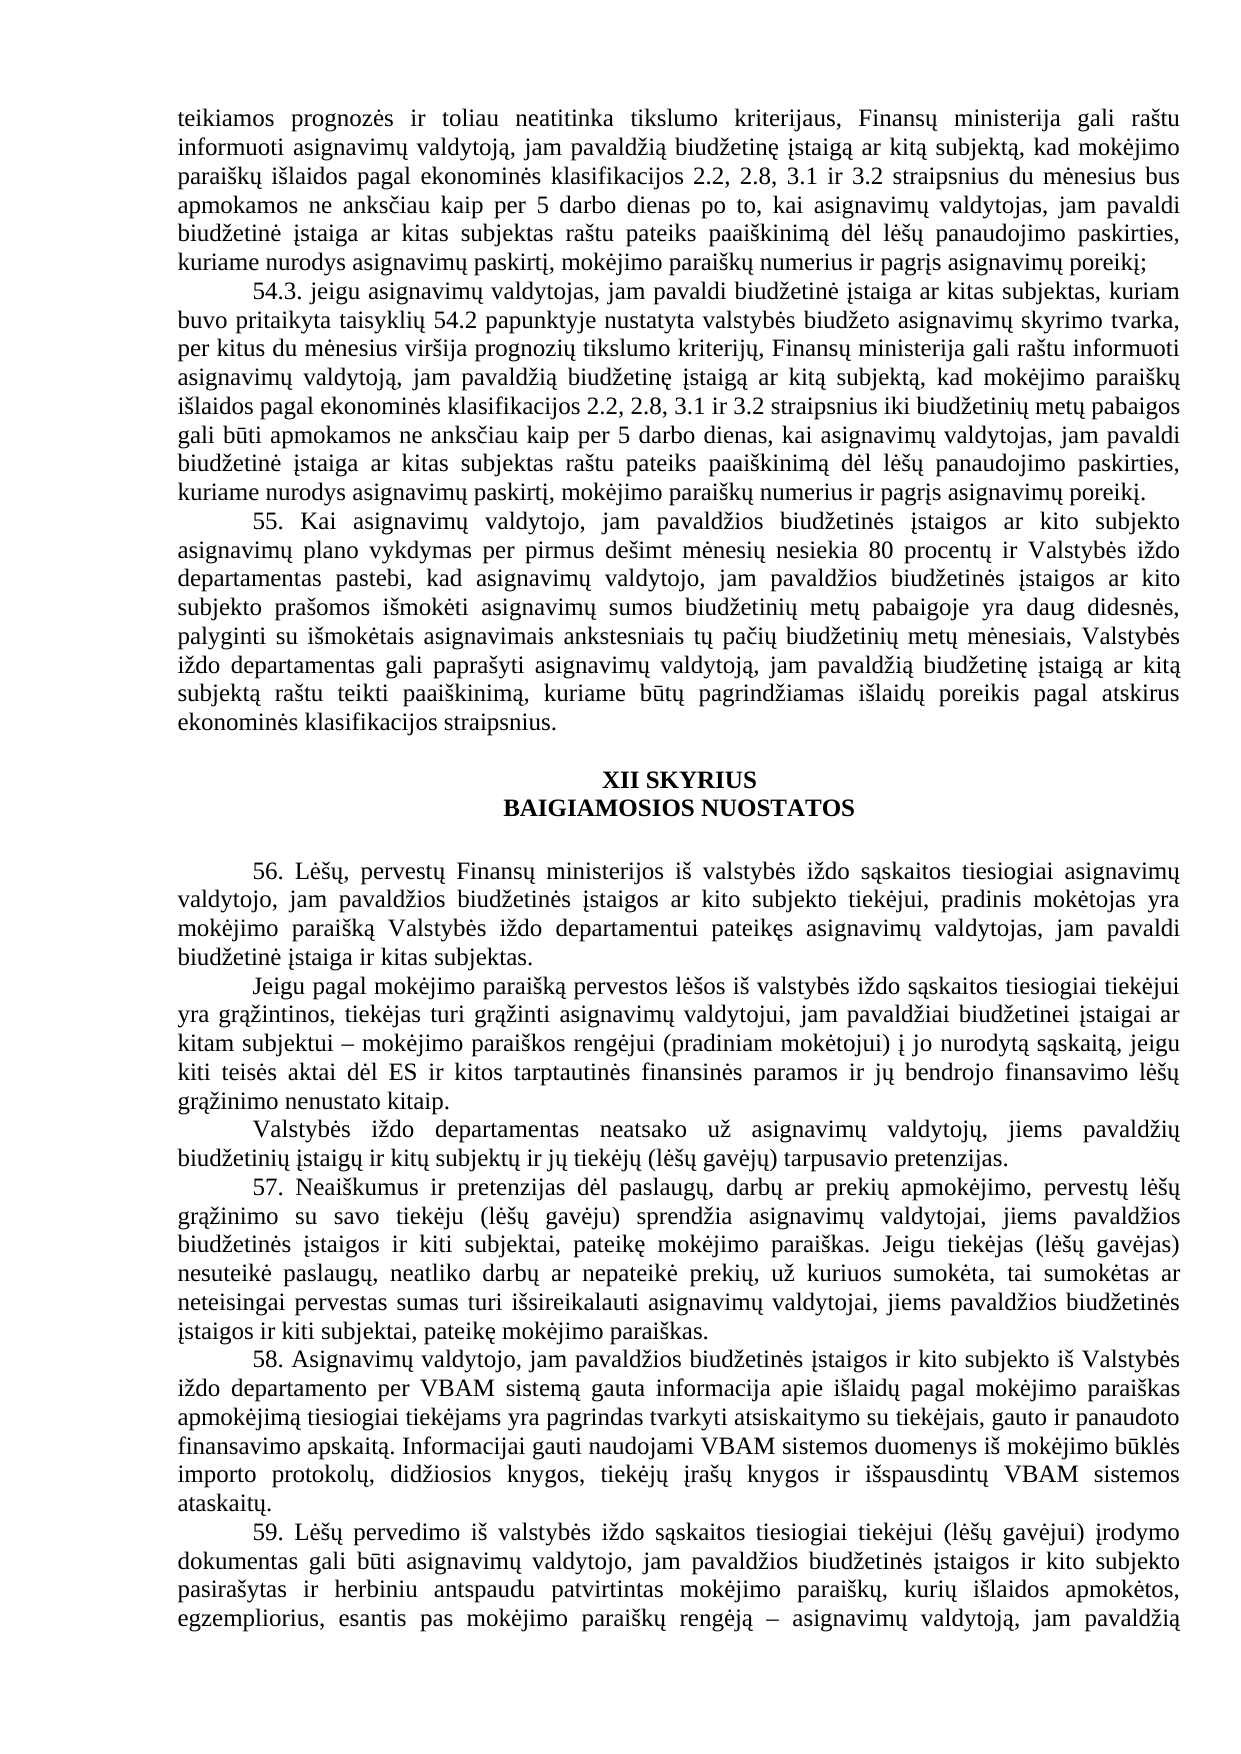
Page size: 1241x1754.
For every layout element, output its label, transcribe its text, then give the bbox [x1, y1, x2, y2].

text 54.3. jeigu asignavimų valdytojas, jam pavaldi biudžetinė įstaiga ar kitas subjektas, kuriam buvo pritaikyta taisyklių 54.2 papunktyje nustatyta valstybės biudžeto asignavimų skyrimo tvarka, per kitus du mėnesius viršija prognozių tikslumo kriterijų, Finansų ministerija gali raštu informuoti asignavimų valdytoją, jam pavaldžią biudžetinę įstaigą ar kitą subjektą, kad mokėjimo paraiškų išlaidos pagal ekonominės klasifikacijos 2.2, 2.8, 3.1 ir 3.2 straipsnius iki biudžetinių metų pabaigos gali būti apmokamos ne anksčiau kaip per 5 darbo dienas, kai asignavimų valdytojas, jam pavaldi biudžetinė įstaiga ar kitas subjektas raštu pateiks paaiškinimą dėl lėšų panaudojimo paskirties, kuriame nurodys asignavimų paskirtį, mokėjimo paraiškų numerius ir pagrįs asignavimų poreikį. [177, 276, 1181, 506]
text 56. Lėšų, pervestų Finansų ministerijos iš valstybės iždo sąskaitos tiesiogiai asignavimų valdytojo, jam pavaldžios biudžetinės įstaigos ar kito subjekto tiekėjui, pradinis mokėtojas yra mokėjimo paraišką Valstybės iždo departamentui pateikęs asignavimų valdytojas, jam pavaldi biudžetinė įstaiga ir kitas subjektas. [177, 856, 1181, 971]
text teikiamos prognozės ir toliau neatitinka tikslumo kriterijaus, Finansų ministerija gali raštu informuoti asignavimų valdytoją, jam pavaldžią biudžetinę įstaigą ar kitą subjektą, kad mokėjimo paraiškų išlaidos pagal ekonominės klasifikacijos 2.2, 2.8, 3.1 ir 3.2 straipsnius du mėnesius bus apmokamos ne anksčiau kaip per 5 darbo dienas po to, kai asignavimų valdytojas, jam pavaldi biudžetinė įstaiga ar kitas subjektas raštu pateiks paaiškinimą dėl lėšų panaudojimo paskirties, kuriame nurodys asignavimų paskirtį, mokėjimo paraiškų numerius ir pagrįs asignavimų poreikį; [177, 103, 1181, 276]
text 58. Asignavimų valdytojo, jam pavaldžios biudžetinės įstaigos ir kito subjekto iš Valstybės iždo departamento per VBAM sistemą gauta informacija apie išlaidų pagal mokėjimo paraiškas apmokėjimą tiesiogiai tiekėjams yra pagrindas tvarkyti atsiskaitymo su tiekėjais, gauto ir panaudoto finansavimo apskaitą. Informacijai gauti naudojami VBAM sistemos duomenys iš mokėjimo būklės importo protokolų, didžiosios knygos, tiekėjų įrašų knygos ir išspausdintų VBAM sistemos ataskaitų. [177, 1344, 1181, 1517]
text Jeigu pagal mokėjimo paraišką pervestos lėšos iš valstybės iždo sąskaitos tiesiogiai tiekėjui yra grąžintinos, tiekėjas turi grąžinti asignavimų valdytojui, jam pavaldžiai biudžetinei įstaigai ar kitam subjektui – mokėjimo paraiškos rengėjui (pradiniam mokėtojui) į jo nurodytą sąskaitą, jeigu kiti teisės aktai dėl ES ir kitos tarptautinės finansinės paramos ir jų bendrojo finansavimo lėšų grąžinimo nenustato kitaip. [177, 971, 1181, 1114]
text Valstybės iždo departamentas neatsako už asignavimų valdytojų, jiems pavaldžių biudžetinių įstaigų ir kitų subjektų ir jų tiekėjų (lėšų gavėjų) tarpusavio pretenzijas. [177, 1114, 1181, 1172]
text XII SKYRIUS [177, 765, 1181, 793]
text 59. Lėšų pervedimo iš valstybės iždo sąskaitos tiesiogiai tiekėjui (lėšų gavėjui) įrodymo dokumentas gali būti asignavimų valdytojo, jam pavaldžios biudžetinės įstaigos ir kito subjekto pasirašytas ir herbiniu antspaudu patvirtintas mokėjimo paraiškų, kurių išlaidos apmokėtos, egzempliorius, esantis pas mokėjimo paraiškų rengėją – asignavimų valdytoją, jam pavaldžią [177, 1517, 1181, 1632]
text BAIGIAMOSIOS NUOSTATOS [177, 793, 1181, 822]
text 57. Neaiškumus ir pretenzijas dėl paslaugų, darbų ar prekių apmokėjimo, pervestų lėšų grąžinimo su savo tiekėju (lėšų gavėju) sprendžia asignavimų valdytojai, jiems pavaldžios biudžetinės įstaigos ir kiti subjektai, pateikę mokėjimo paraiškas. Jeigu tiekėjas (lėšų gavėjas) nesuteikė paslaugų, neatliko darbų ar nepateikė prekių, už kuriuos sumokėta, tai sumokėtas ar neteisingai pervestas sumas turi išsireikalauti asignavimų valdytojai, jiems pavaldžios biudžetinės įstaigos ir kiti subjektai, pateikę mokėjimo paraiškas. [177, 1172, 1181, 1344]
text 55. Kai asignavimų valdytojo, jam pavaldžios biudžetinės įstaigos ar kito subjekto asignavimų plano vykdymas per pirmus dešimt mėnesių nesiekia 80 procentų ir Valstybės iždo departamentas pastebi, kad asignavimų valdytojo, jam pavaldžios biudžetinės įstaigos ar kito subjekto prašomos išmokėti asignavimų sumos biudžetinių metų pabaigoje yra daug didesnės, palyginti su išmokėtais asignavimais ankstesniais tų pačių biudžetinių metų mėnesiais, Valstybės iždo departamentas gali paprašyti asignavimų valdytoją, jam pavaldžią biudžetinę įstaigą ar kitą subjektą raštu teikti paaiškinimą, kuriame būtų pagrindžiamas išlaidų poreikis pagal atskirus ekonominės klasifikacijos straipsnius. [177, 506, 1181, 736]
